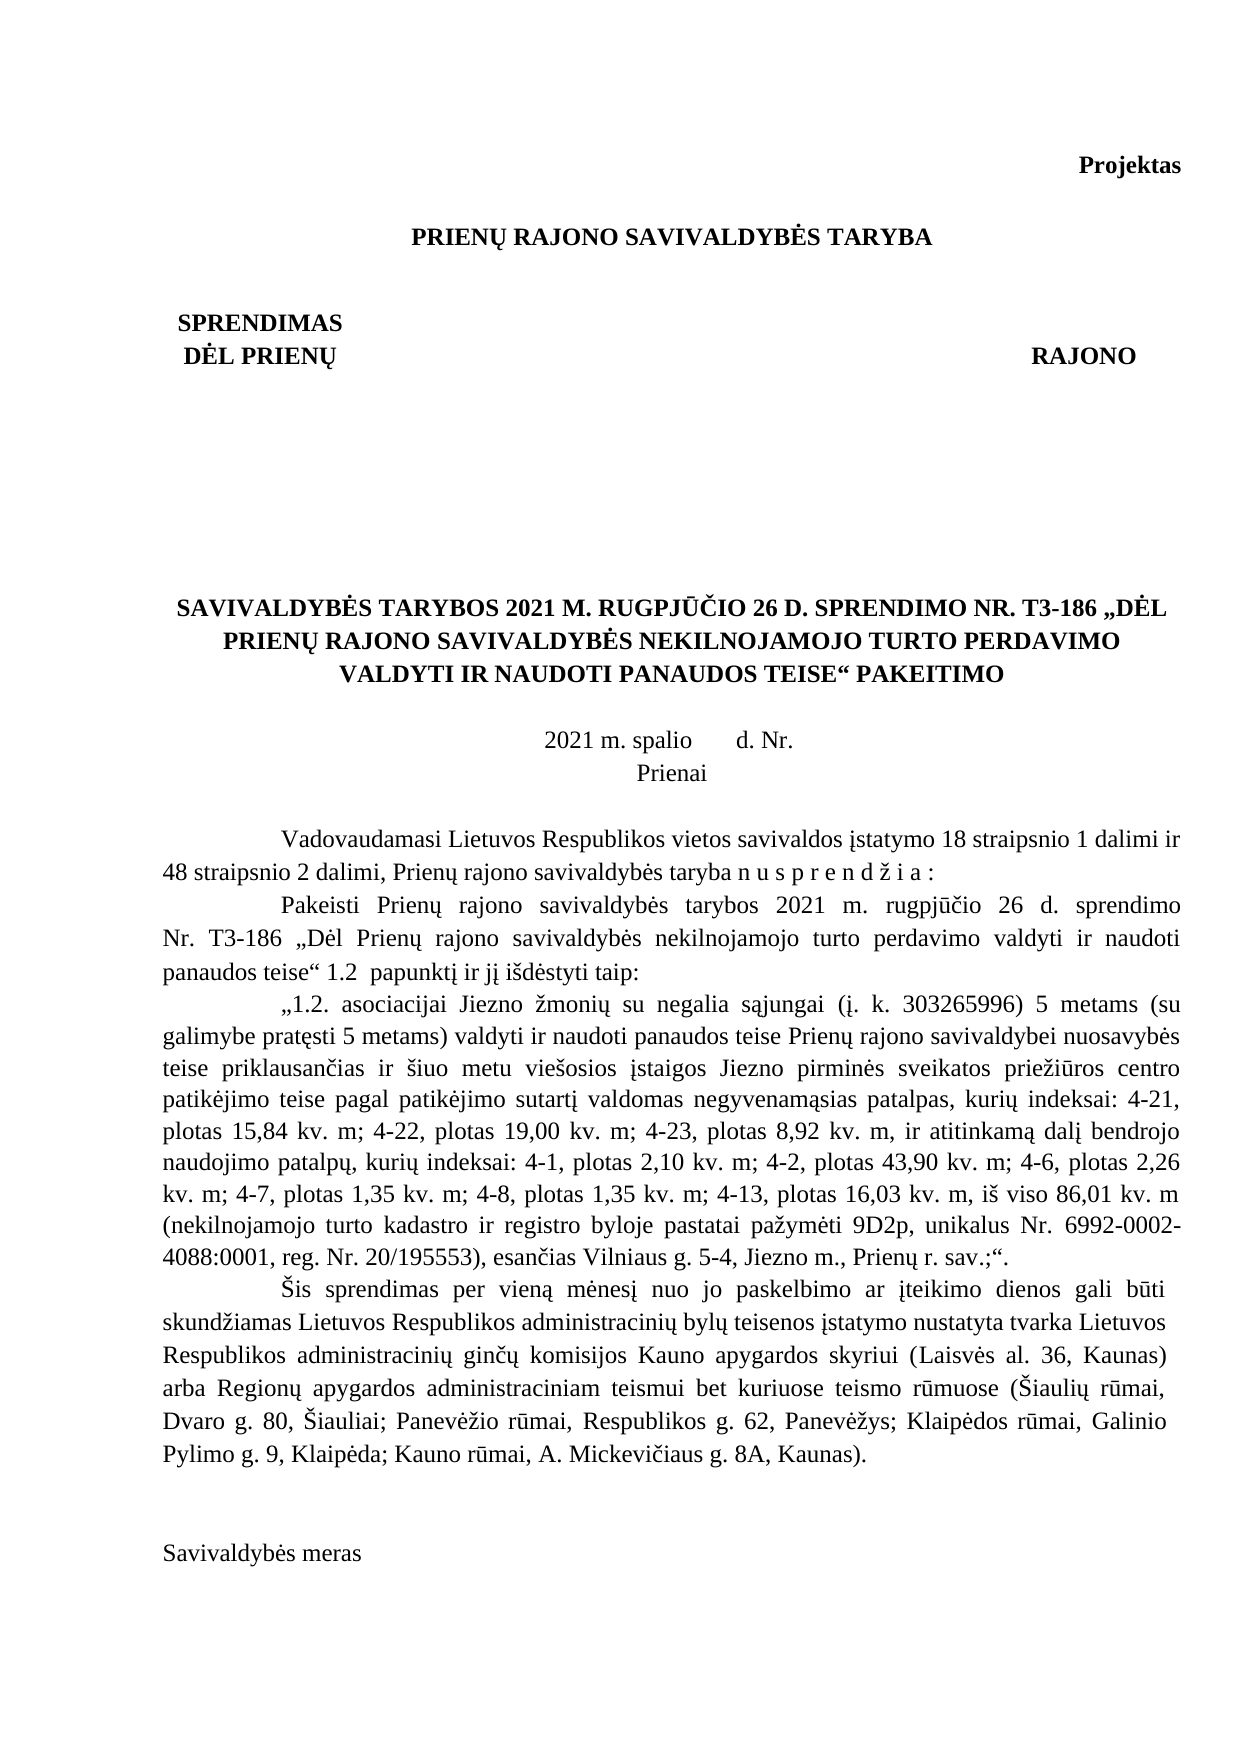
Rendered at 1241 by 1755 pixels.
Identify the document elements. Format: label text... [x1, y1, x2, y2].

text Pakeisti Prienų rajono savivaldybės tarybos 2021 m. rugpjūčio 26 d. sprendimo Nr. T3-186 „Dėl Prienų rajono savivaldybės nekilnojamojo turto perdavimo valdyti ir naudoti panaudos teise“ 1.2 papunktį ir jį išdėstyti taip: [162, 891, 1181, 985]
text 2021 m. spalio d. Nr. [162, 725, 1181, 754]
text „1.2. asociacijai Jiezno žmonių su negalia sąjungai (į. k. 303265996) 5 metams (su galimybe pratęsti 5 metams) valdyti ir naudoti panaudos teise Prienų rajono savivaldybei nuosavybės teise priklausančias ir šiuo metu viešosios įstaigos Jiezno pirminės sveikatos priežiūros centro patikėjimo teise pagal patikėjimo sutartį valdomas negyvenamąsias patalpas, kurių indeksai: 4-21, plotas 15,84 kv. m; 4-22, plotas 19,00 kv. m; 4-23, plotas 8,92 kv. m, ir atitinkamą dalį bendrojo naudojimo patalpų, kurių indeksai: 4-1, plotas 2,10 kv. m; 4-2, plotas 43,90 kv. m; 4-6, plotas 2,26 kv. m; 4-7, plotas 1,35 kv. m; 4-8, plotas 1,35 kv. m; 4-13, plotas 16,03 kv. m, iš viso 86,01 kv. m (nekilnojamojo turto kadastro ir registro byloje pastatai pažymėti 9D2p, unikalus Nr. 6992-0002-4088:0001, reg. Nr. 20/195553), esančias Vilniaus g. 5-4, Jiezno m., Prienų r. sav.;“. [162, 989, 1181, 1271]
text Projektas [162, 150, 1181, 179]
text Prienai [162, 758, 1181, 787]
text Šis sprendimas per vieną mėnesį nuo jo paskelbimo ar įteikimo dienos gali būti skundžiamas Lietuvos Respublikos administracinių bylų teisenos įstatymo nustatyta tvarka Lietuvos Respublikos administracinių ginčų komisijos Kauno apygardos skyriui (Laisvės al. 36, Kaunas) arba Regionų apygardos administraciniam teismui bet kuriuose teismo rūmuose (Šiaulių rūmai, Dvaro g. 80, Šiauliai; Panevėžio rūmai, Respublikos g. 62, Panevėžys; Klaipėdos rūmai, Galinio Pylimo g. 9, Klaipėda; Kauno rūmai, A. Mickevičiaus g. 8A, Kaunas). [162, 1274, 1167, 1467]
text Vadovaudamasi Lietuvos Respublikos vietos savivaldos įstatymo 18 straipsnio 1 dalimi ir 48 straipsnio 2 dalimi, Prienų rajono savivaldybės taryba n u s p r e n d ž i a : [162, 824, 1181, 886]
text DĖL PRIENŲ RAJONO SAVIVALDYBĖS TARYBOS 2021 M. RUGPJŪČIO 26 D. SPRENDIMO NR. T3-186 „DĖL PRIENŲ RAJONO SAVIVALDYBĖS NEKILNOJAMOJO TURTO PERDAVIMO VALDYTI IR NAUDOTI PANAUDOS TEISE“ PAKEITIMO [162, 341, 1181, 688]
text Savivaldybės meras [162, 1538, 1181, 1599]
text Sprendimas [162, 308, 1181, 337]
text PRIENŲ RAJONO SAVIVALDYBĖS TARYBA [162, 222, 1181, 251]
